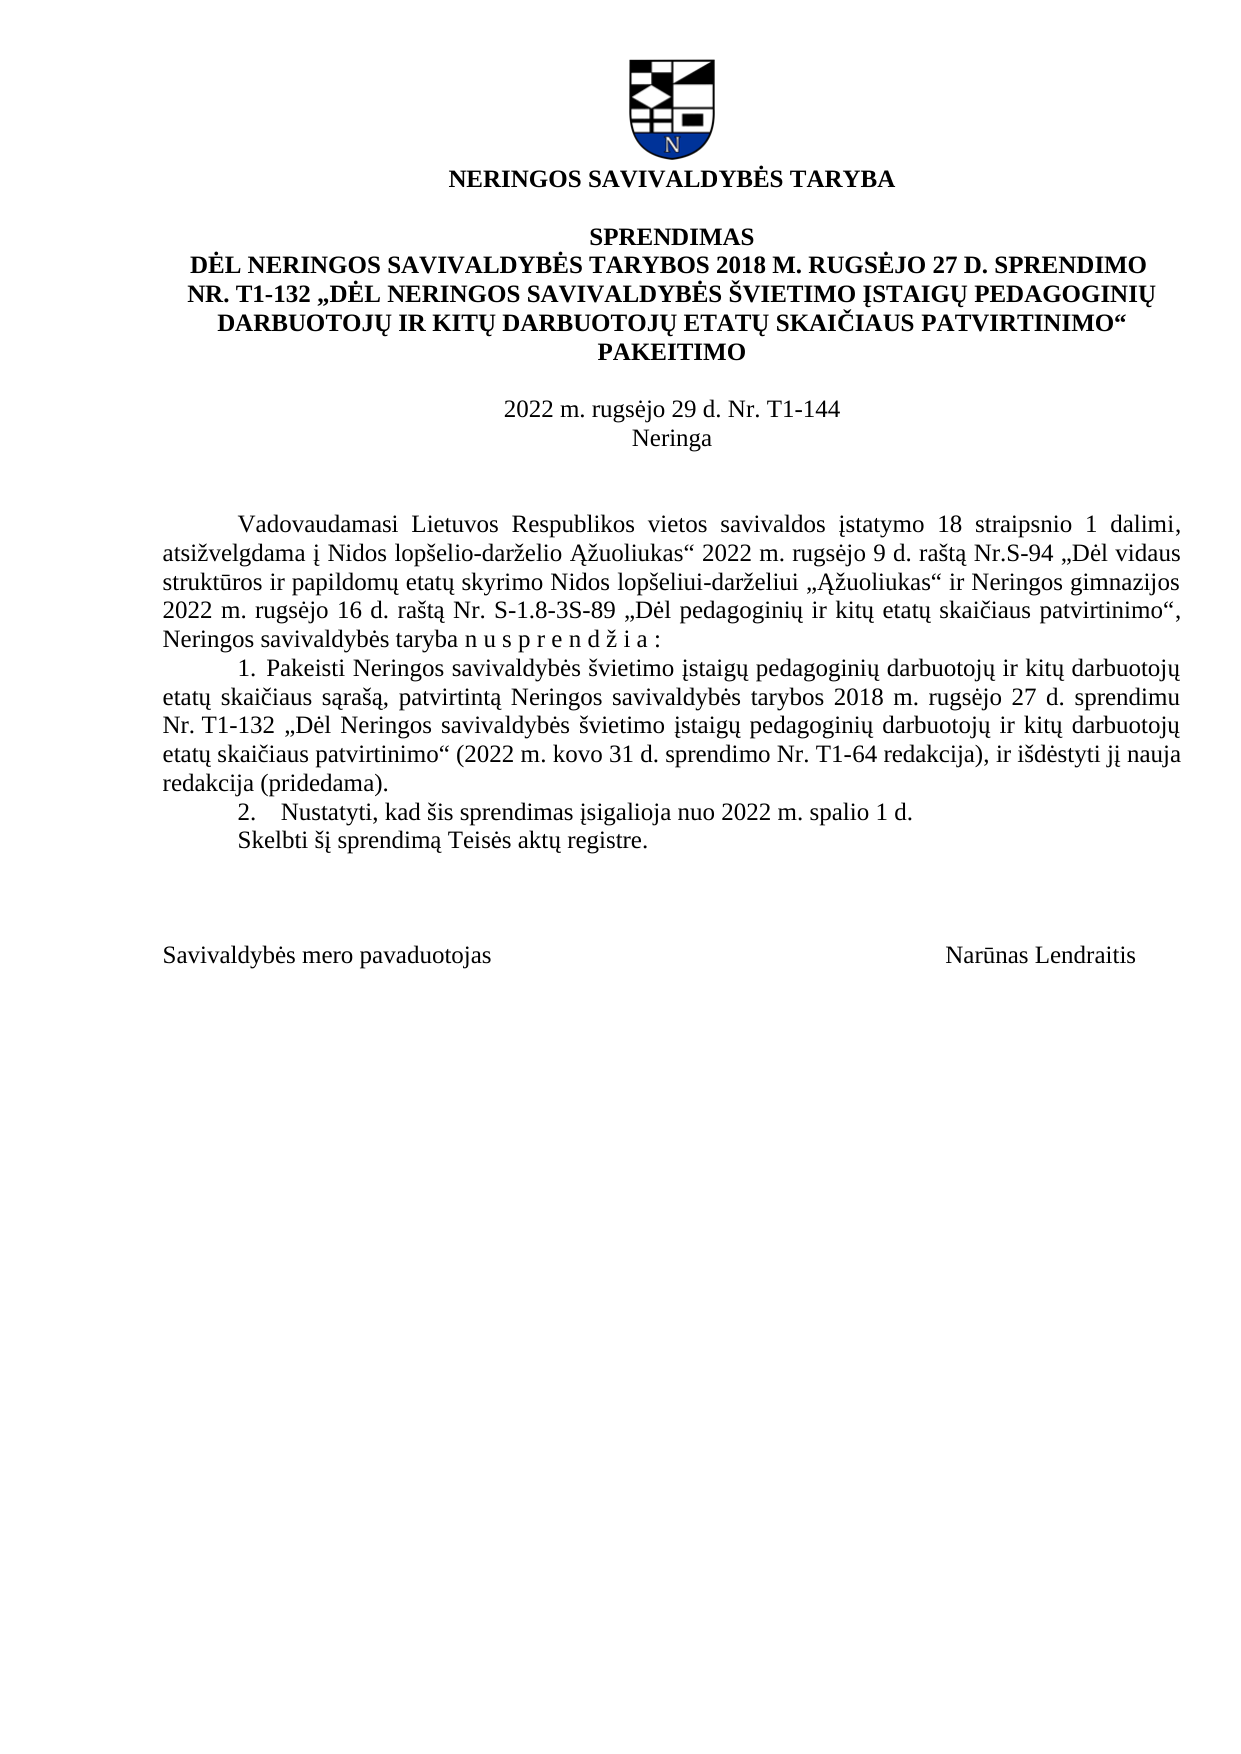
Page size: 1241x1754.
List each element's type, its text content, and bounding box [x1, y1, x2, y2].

text NR. T1-132 „DĖL NERINGOS SAVIVALDYBĖS ŠVIETIMO ĮSTAIGŲ PEDAGOGINIŲ DARBUOTOJŲ IR KITŲ DARBUOTOJŲ ETATŲ SKAIČIAUS PATVIRTINIMO“ PAKEITIMO [162, 279, 1181, 365]
text DĖL NERINGOS SAVIVALDYBĖS TARYBOS 2018 M. RUGSĖJO 27 D. SPRENDIMO [162, 250, 1181, 279]
text Skelbti šį sprendimą Teisės aktų registre. [162, 825, 1181, 854]
text SPRENDIMAS [162, 222, 1181, 250]
text 2022 m. rugsėjo 29 d. Nr. T1-144 [162, 394, 1181, 423]
text Vadovaudamasi Lietuvos Respublikos vietos savivaldos įstatymo 18 straipsnio 1 dalimi, atsižvelgdama į Nidos lopšelio-darželio Ąžuoliukas“ 2022 m. rugsėjo 9 d. raštą Nr.S-94 „Dėl vidaus struktūros ir papildomų etatų skyrimo Nidos lopšeliui-darželiui „Ąžuoliukas“ ir Neringos gimnazijos 2022 m. rugsėjo 16 d. raštą Nr. S-1.8-3S-89 „Dėl pedagoginių ir kitų etatų skaičiaus patvirtinimo“, Neringos savivaldybės taryba nusprendžia: [162, 509, 1181, 653]
text 2. Nustatyti, kad šis sprendimas įsigalioja nuo 2022 m. spalio 1 d. [162, 797, 1181, 825]
text Savivaldybės mero pavaduotojas Narūnas Lendraitis [162, 940, 1181, 969]
text 1. Pakeisti Neringos savivaldybės švietimo įstaigų pedagoginių darbuotojų ir kitų darbuotojų etatų skaičiaus sąrašą, patvirtintą Neringos savivaldybės tarybos 2018 m. rugsėjo 27 d. sprendimu Nr. T1-132 „Dėl Neringos savivaldybės švietimo įstaigų pedagoginių darbuotojų ir kitų darbuotojų etatų skaičiaus patvirtinimo“ (2022 m. kovo 31 d. sprendimo Nr. T1-64 redakcija), ir išdėstyti jį nauja redakcija (pridedama). [162, 653, 1181, 797]
text Neringos savivaldybės taryba [162, 164, 1181, 193]
text Neringa [162, 423, 1181, 452]
